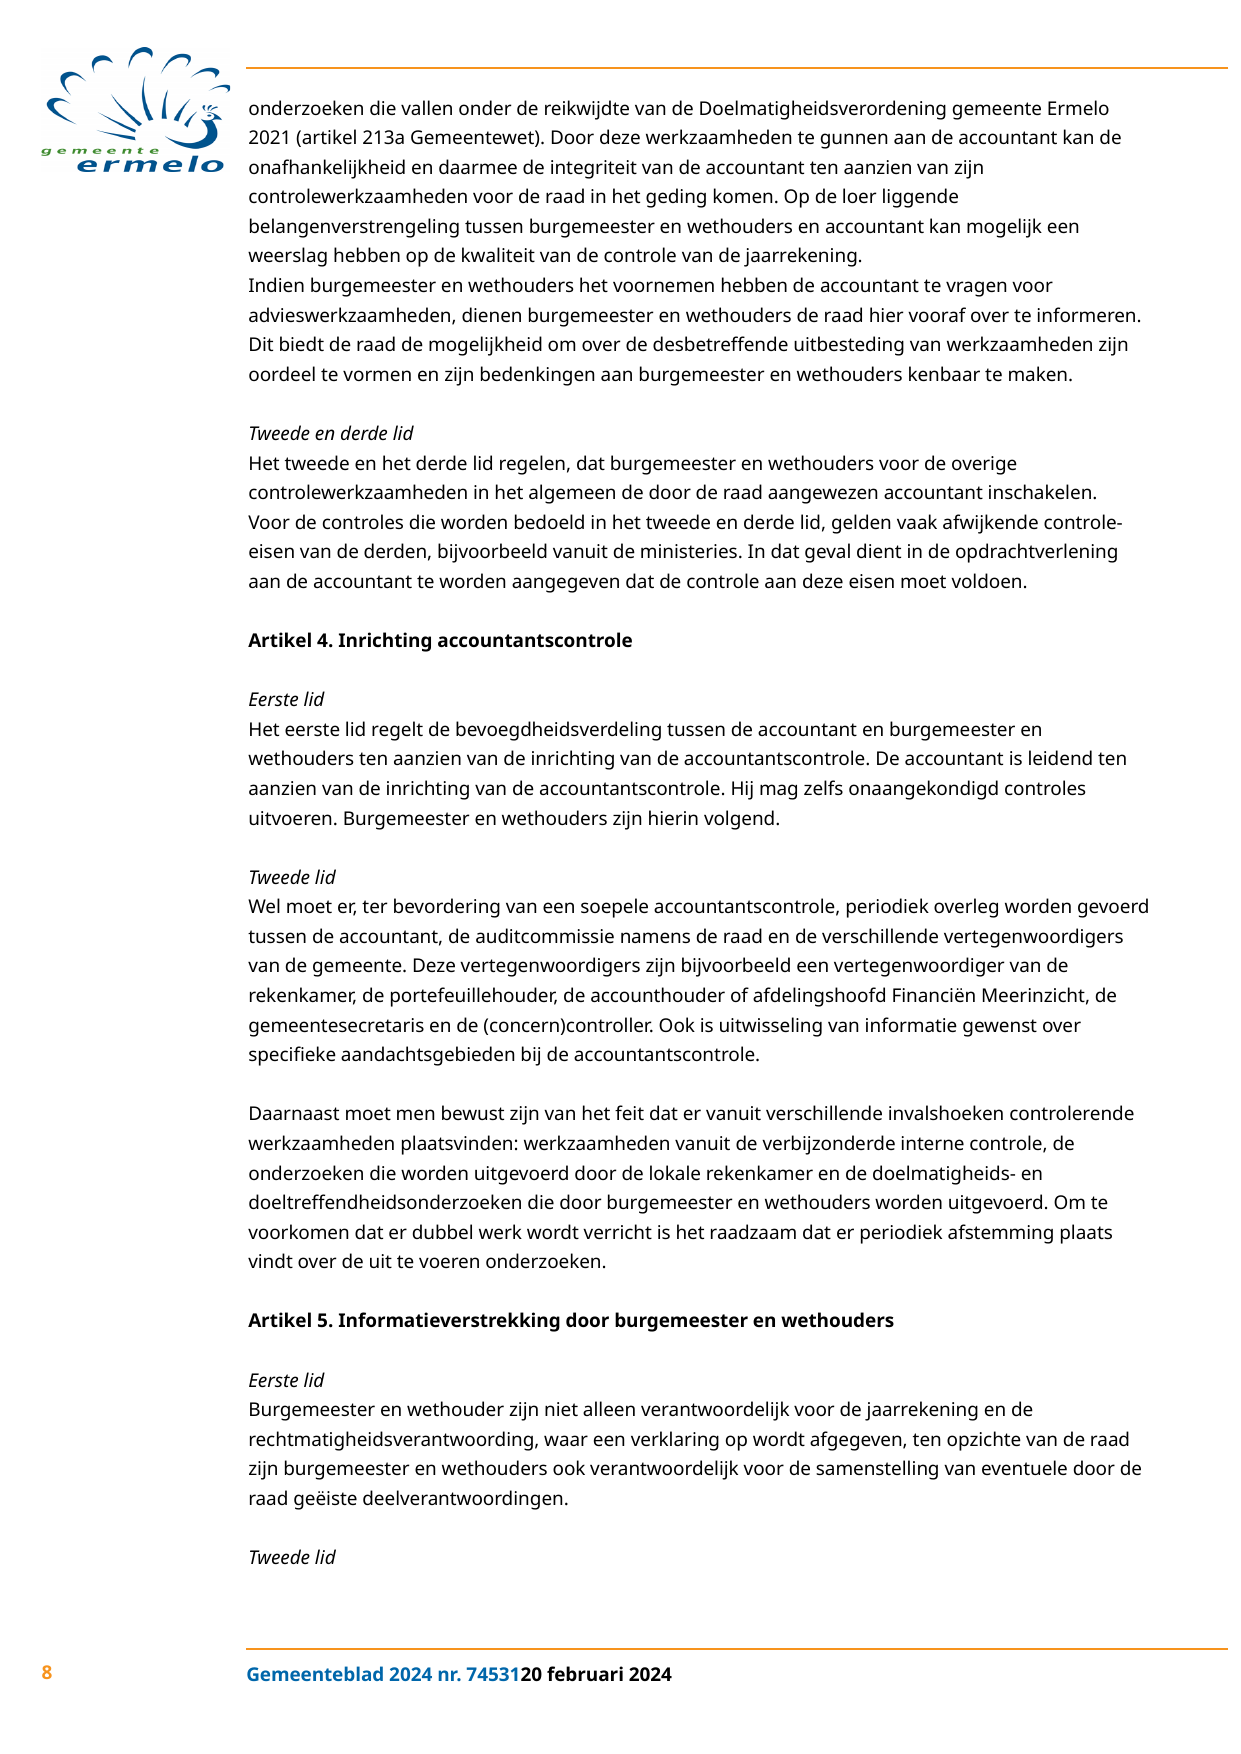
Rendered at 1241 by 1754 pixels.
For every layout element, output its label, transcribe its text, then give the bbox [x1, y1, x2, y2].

picture [41, 47, 231, 172]
text Voor de controles die worden bedoeld in het tweede en derde lid, gelden vaak afwijkende controle-eisen van de derden, bijvoorbeeld vanuit de ministeries. In dat geval dient in de opdrachtverlening aan de accountant te worden aangegeven dat de controle aan deze eisen moet voldoen. [248, 509, 1152, 594]
text Eerste lid [248, 686, 1152, 712]
text werkzaamheden plaatsvinden: werkzaamheden vanuit de verbijzonderde interne controle, de onderzoeken die worden uitgevoerd door de lokale rekenkamer en de doelmatigheids- en doeltreffendheidsonderzoeken die door burgemeester en wethouders worden uitgevoerd. Om te voorkomen dat er dubbel werk wordt verricht is het raadzaam dat er periodiek afstemming plaats vindt over de uit te voeren onderzoeken. [248, 1130, 1152, 1274]
text Tweede en derde lid [248, 420, 1152, 446]
text Wel moet er, ter bevordering van een soepele accountantscontrole, periodiek overleg worden gevoerd tussen de accountant, de auditcommissie namens de raad en de verschillende vertegenwoordigers van de gemeente. Deze vertegenwoordigers zijn bijvoorbeeld een vertegenwoordiger van de rekenkamer, de portefeuillehouder, de accounthouder of afdelingshoofd Financiën Meerinzicht, de gemeentesecretaris en de (concern)controller. Ook is uitwisseling van informatie gewenst over specifieke aandachtsgebieden bij de accountantscontrole. [248, 893, 1152, 1067]
text Artikel 5. Informatieverstrekking door burgemeester en wethouders [248, 1308, 1152, 1333]
text Indien burgemeester en wethouders het voornemen hebben de accountant te vragen voor advieswerkzaamheden, dienen burgemeester en wethouders de raad hier vooraf over te informeren. Dit biedt de raad de mogelijkheid om over de desbetreffende uitbesteding van werkzaamheden zijn oordeel te vormen en zijn bedenkingen aan burgemeester en wethouders kenbaar te maken. [248, 272, 1152, 387]
text Daarnaast moet men bewust zijn van het feit dat er vanuit verschillende invalshoeken controlerende [248, 1101, 1152, 1126]
text Eerste lid [248, 1367, 1152, 1393]
text Artikel 4. Inrichting accountantscontrole [248, 627, 1152, 653]
text Tweede lid [248, 864, 1152, 890]
text onderzoeken die vallen onder de reikwijdte van de Doelmatigheidsverordening gemeente Ermelo 2021 (artikel 213a Gemeentewet). Door deze werkzaamheden te gunnen aan de accountant kan de onafhankelijkheid en daarmee de integriteit van de accountant ten aanzien van zijn controlewerkzaamheden voor de raad in het geding komen. Op de loer liggende belangenverstrengeling tussen burgemeester en wethouders en accountant kan mogelijk een weerslag hebben op de kwaliteit van de controle van de jaarrekening. [248, 95, 1152, 268]
text Het tweede en het derde lid regelen, dat burgemeester en wethouders voor de overige controlewerkzaamheden in het algemeen de door de raad aangewezen accountant inschakelen. [248, 450, 1152, 505]
text Het eerste lid regelt de bevoegdheidsverdeling tussen de accountant en burgemeester en wethouders ten aanzien van de inrichting van de accountantscontrole. De accountant is leidend ten aanzien van de inrichting van de accountantscontrole. Hij mag zelfs onaangekondigd controles uitvoeren. Burgemeester en wethouders zijn hierin volgend. [248, 716, 1152, 831]
text Tweede lid [248, 1544, 1152, 1570]
text Burgemeester en wethouder zijn niet alleen verantwoordelijk voor de jaarrekening en de rechtmatigheidsverantwoording, waar een verklaring op wordt afgegeven, ten opzichte van de raad zijn burgemeester en wethouders ook verantwoordelijk voor de samenstelling van eventuele door de raad geëiste deelverantwoordingen. [248, 1396, 1152, 1511]
